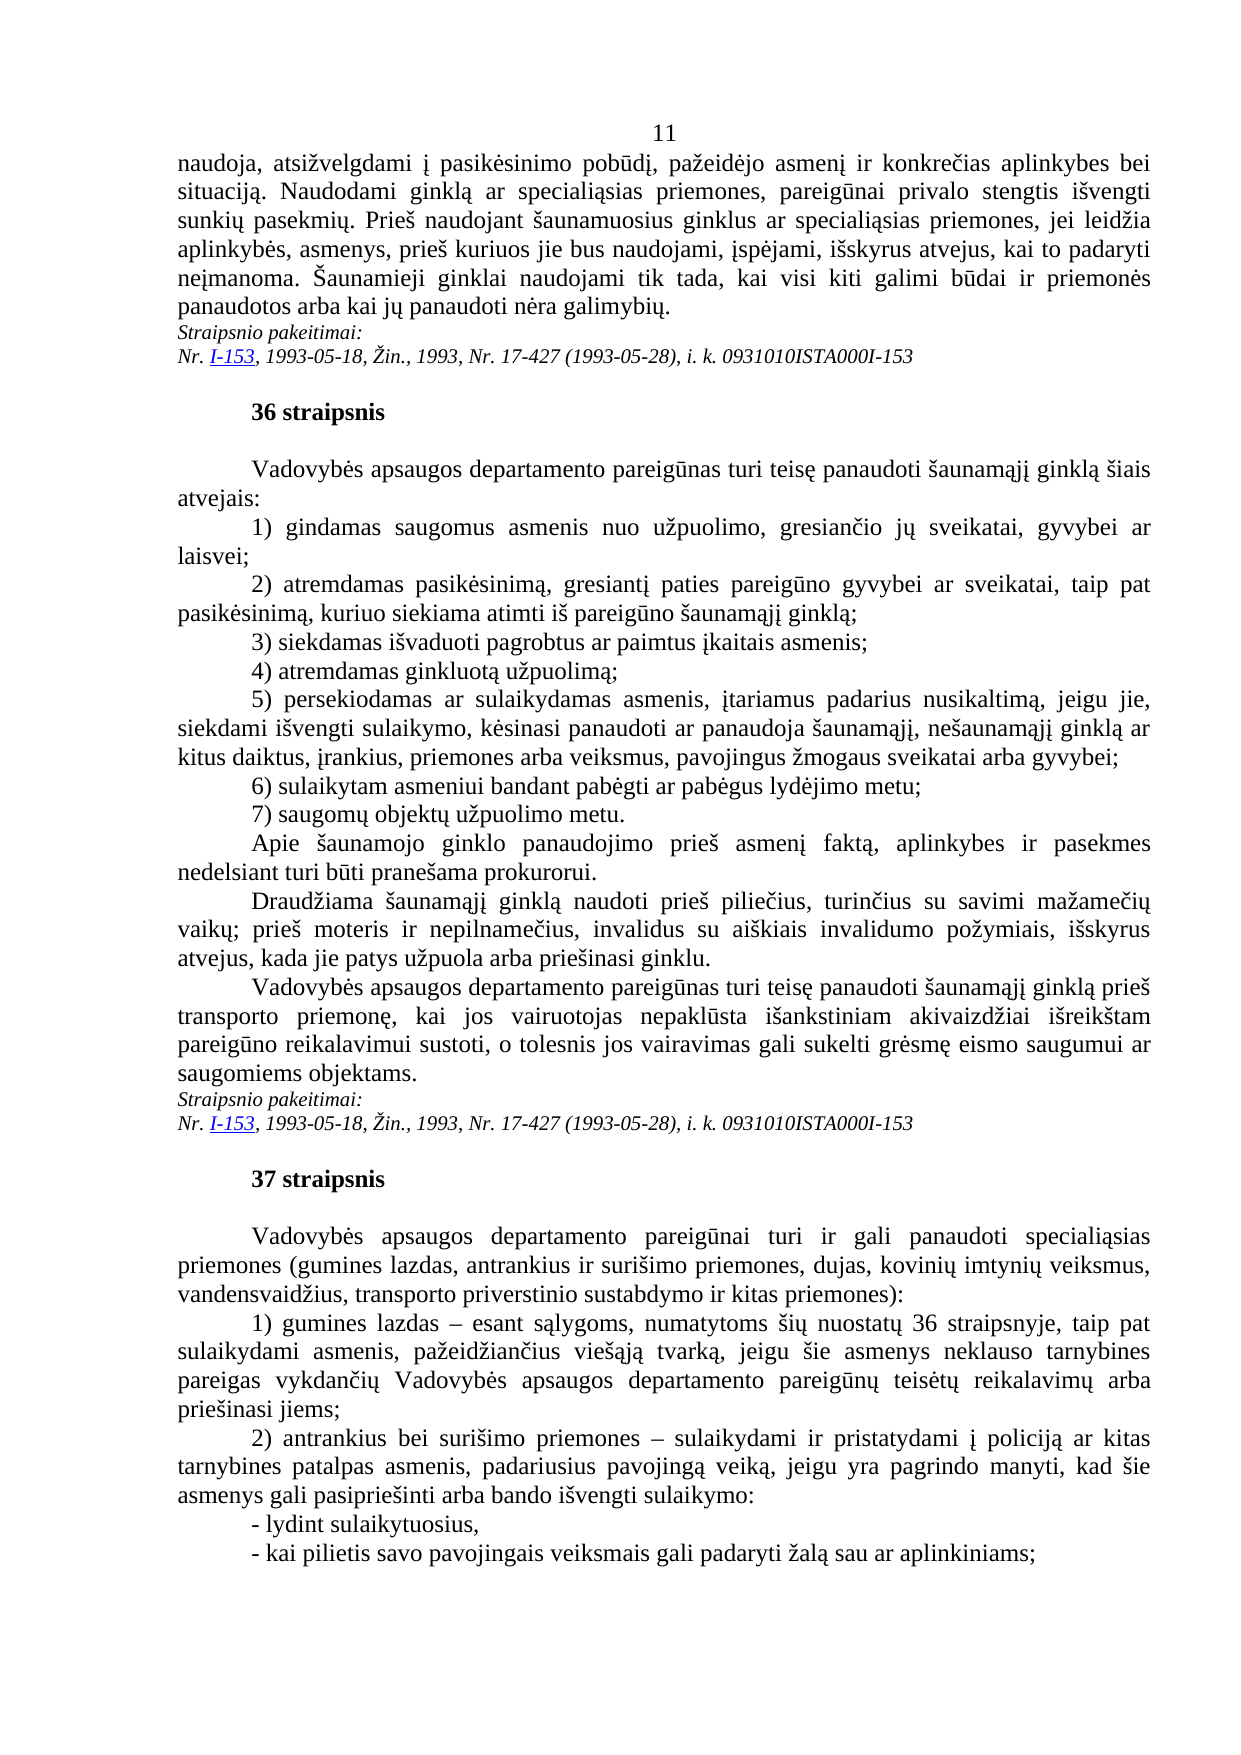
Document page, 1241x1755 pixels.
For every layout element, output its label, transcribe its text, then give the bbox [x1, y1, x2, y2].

text 3) siekdamas išvaduoti pagrobtus ar paimtus įkaitais asmenis; [177, 627, 1152, 656]
text Nr. I-153, 1993-05-18, Žin., 1993, Nr. 17-427 (1993-05-28), i. k. 0931010ISTA000I-153 [177, 1111, 1152, 1135]
text 36 straipsnis [177, 397, 1152, 426]
text - lydint sulaikytuosius, [177, 1509, 1152, 1538]
text naudoja, atsižvelgdami į pasikėsinimo pobūdį, pažeidėjo asmenį ir konkrečias aplinkybes bei situaciją. Naudodami ginklą ar specialiąsias priemones, pareigūnai privalo stengtis išvengti sunkių pasekmių. Prieš naudojant šaunamuosius ginklus ar specialiąsias priemones, jei leidžia aplinkybės, asmenys, prieš kuriuos jie bus naudojami, įspėjami, išskyrus atvejus, kai to padaryti neįmanoma. Šaunamieji ginklai naudojami tik tada, kai visi kiti galimi būdai ir priemonės panaudotos arba kai jų panaudoti nėra galimybių. [177, 148, 1152, 320]
text 1) gindamas saugomus asmenis nuo užpuolimo, gresiančio jų sveikatai, gyvybei ar laisvei; [177, 512, 1152, 569]
text 5) persekiodamas ar sulaikydamas asmenis, įtariamus padarius nusikaltimą, jeigu jie, siekdami išvengti sulaikymo, kėsinasi panaudoti ar panaudoja šaunamąjį, nešaunamąjį ginklą ar kitus daiktus, įrankius, priemones arba veiksmus, pavojingus žmogaus sveikatai arba gyvybei; [177, 684, 1152, 771]
text Vadovybės apsaugos departamento pareigūnai turi ir gali panaudoti specialiąsias priemones (gumines lazdas, antrankius ir surišimo priemones, dujas, kovinių imtynių veiksmus, vandensvaidžius, transporto priverstinio sustabdymo ir kitas priemones): [177, 1221, 1152, 1308]
text Apie šaunamojo ginklo panaudojimo prieš asmenį faktą, aplinkybes ir pasekmes nedelsiant turi būti pranešama prokurorui. [177, 828, 1152, 886]
text 1) gumines lazdas – esant sąlygoms, numatytoms šių nuostatų 36 straipsnyje, taip pat sulaikydami asmenis, pažeidžiančius viešąją tvarką, jeigu šie asmenys neklauso tarnybines pareigas vykdančių Vadovybės apsaugos departamento pareigūnų teisėtų reikalavimų arba priešinasi jiems; [177, 1308, 1152, 1423]
text 7) saugomų objektų užpuolimo metu. [177, 799, 1152, 828]
text Vadovybės apsaugos departamento pareigūnas turi teisę panaudoti šaunamąjį ginklą šiais atvejais: [177, 454, 1152, 512]
text 2) antrankius bei surišimo priemones – sulaikydami ir pristatydami į policiją ar kitas tarnybines patalpas asmenis, padariusius pavojingą veiką, jeigu yra pagrindo manyti, kad šie asmenys gali pasipriešinti arba bando išvengti sulaikymo: [177, 1423, 1152, 1509]
text 4) atremdamas ginkluotą užpuolimą; [177, 656, 1152, 684]
text Nr. I-153, 1993-05-18, Žin., 1993, Nr. 17-427 (1993-05-28), i. k. 0931010ISTA000I-153 [177, 344, 1152, 368]
text Vadovybės apsaugos departamento pareigūnas turi teisę panaudoti šaunamąjį ginklą prieš transporto priemonę, kai jos vairuotojas nepaklūsta išankstiniam akivaizdžiai išreikštam pareigūno reikalavimui sustoti, o tolesnis jos vairavimas gali sukelti grėsmę eismo saugumui ar saugomiems objektams. [177, 972, 1152, 1087]
text 2) atremdamas pasikėsinimą, gresiantį paties pareigūno gyvybei ar sveikatai, taip pat pasikėsinimą, kuriuo siekiama atimti iš pareigūno šaunamąjį ginklą; [177, 569, 1152, 627]
text Straipsnio pakeitimai: [177, 320, 1152, 344]
text 37 straipsnis [177, 1164, 1152, 1193]
text 6) sulaikytam asmeniui bandant pabėgti ar pabėgus lydėjimo metu; [177, 771, 1152, 799]
text Draudžiama šaunamąjį ginklą naudoti prieš piliečius, turinčius su savimi mažamečių vaikų; prieš moteris ir nepilnamečius, invalidus su aiškiais invalidumo požymiais, išskyrus atvejus, kada jie patys užpuola arba priešinasi ginklu. [177, 886, 1152, 972]
text Straipsnio pakeitimai: [177, 1087, 1152, 1111]
text - kai pilietis savo pavojingais veiksmais gali padaryti žalą sau ar aplinkiniams; [177, 1538, 1152, 1566]
